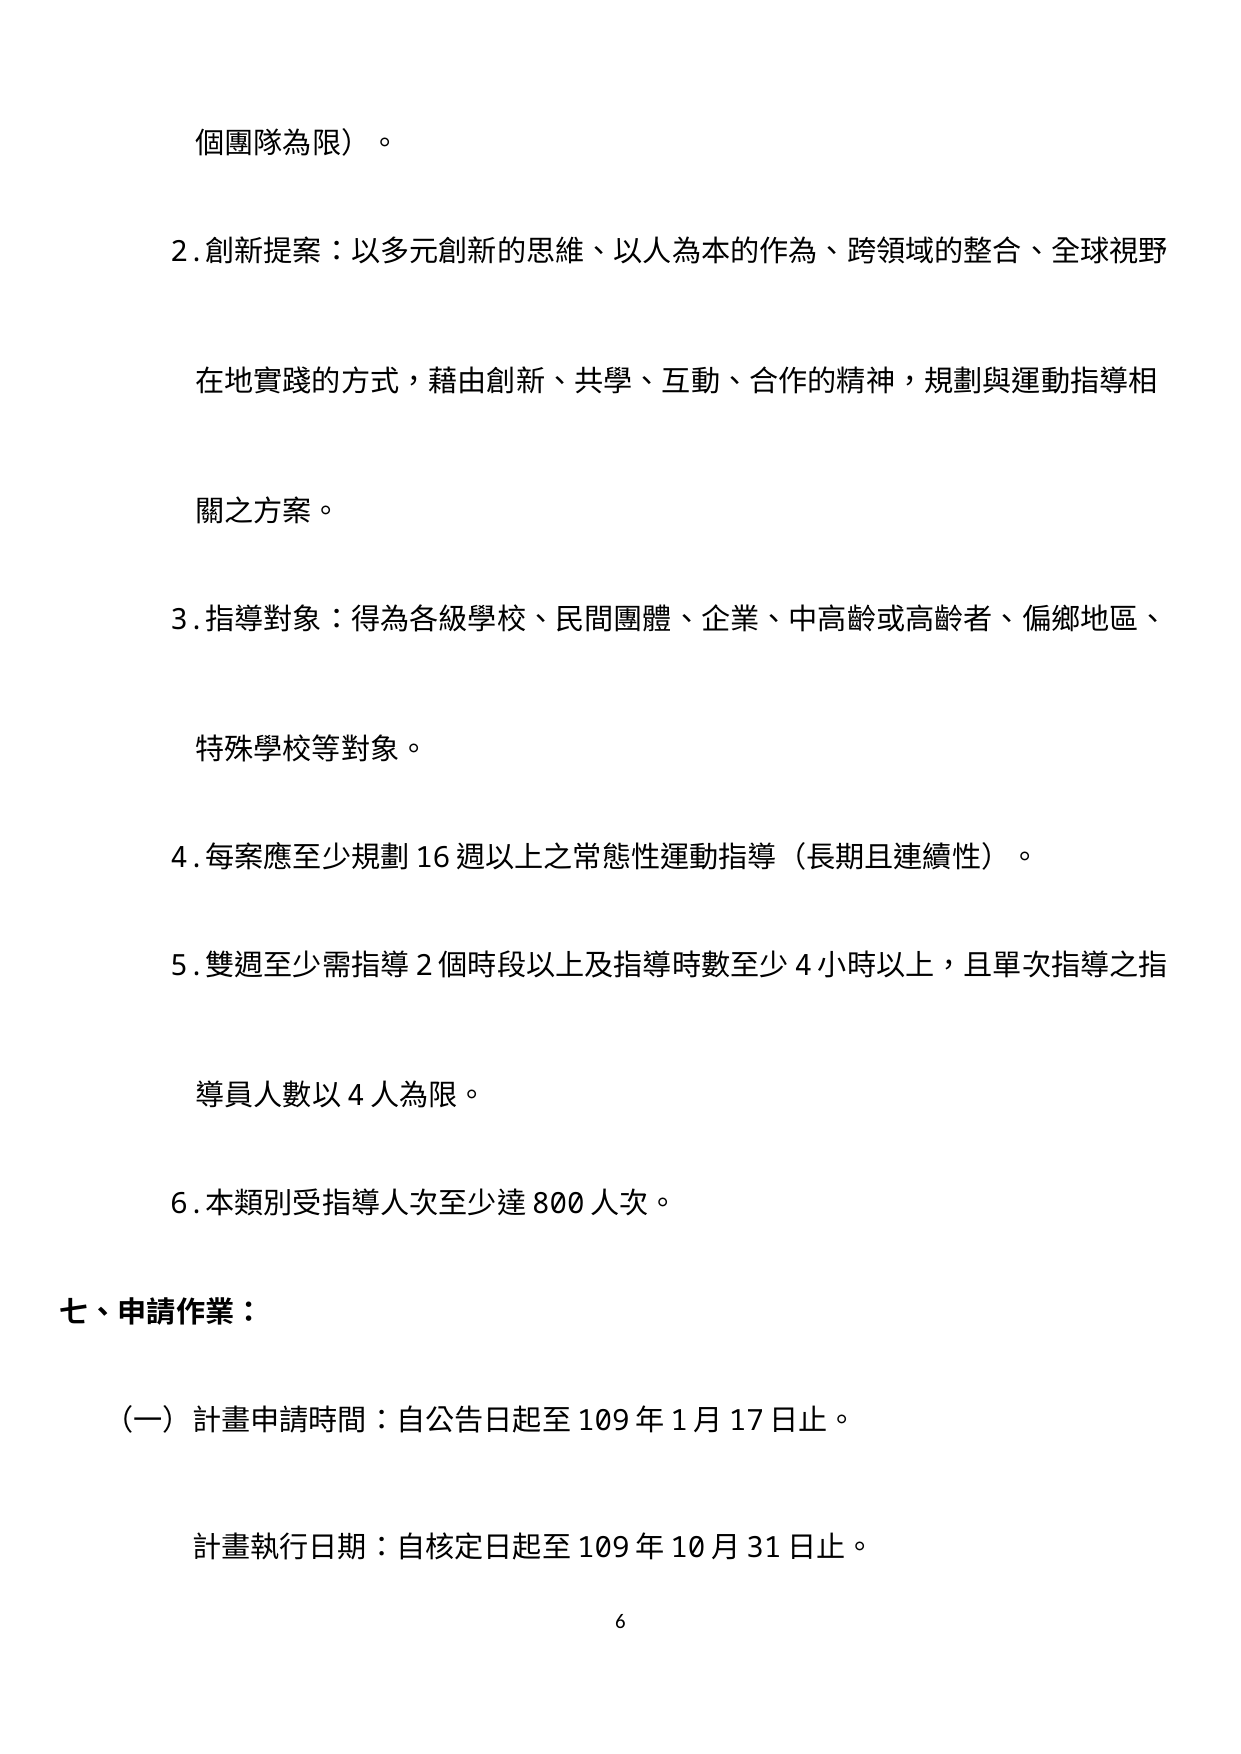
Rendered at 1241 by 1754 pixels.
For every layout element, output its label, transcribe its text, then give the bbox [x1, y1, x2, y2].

text 七、申請作業： [59, 1268, 1181, 1330]
text 2.創新提案：以多元創新的思維、以人為本的作為、跨領域的整合、全球視野在地實踐的方式，藉由創新、共學、互動、合作的精神，規劃與運動指導相關之方案。 [170, 207, 1181, 529]
text （一）計畫申請時間：自公告日起至109年1月17日止。 計畫執行日期：自核定日起至109年10月31日止。 [104, 1376, 1181, 1566]
text 個團隊為限）。 [170, 99, 1181, 161]
text 6.本類別受指導人次至少達800人次。 [170, 1159, 1181, 1222]
text 3.指導對象：得為各級學校、民間團體、企業、中高齡或高齡者、偏鄉地區、特殊學校等對象。 [170, 575, 1181, 767]
text 4.每案應至少規劃16週以上之常態性運動指導（長期且連續性）。 [170, 813, 1181, 876]
text 5.雙週至少需指導2個時段以上及指導時數至少4小時以上，且單次指導之指導員人數以4人為限。 [170, 921, 1181, 1114]
